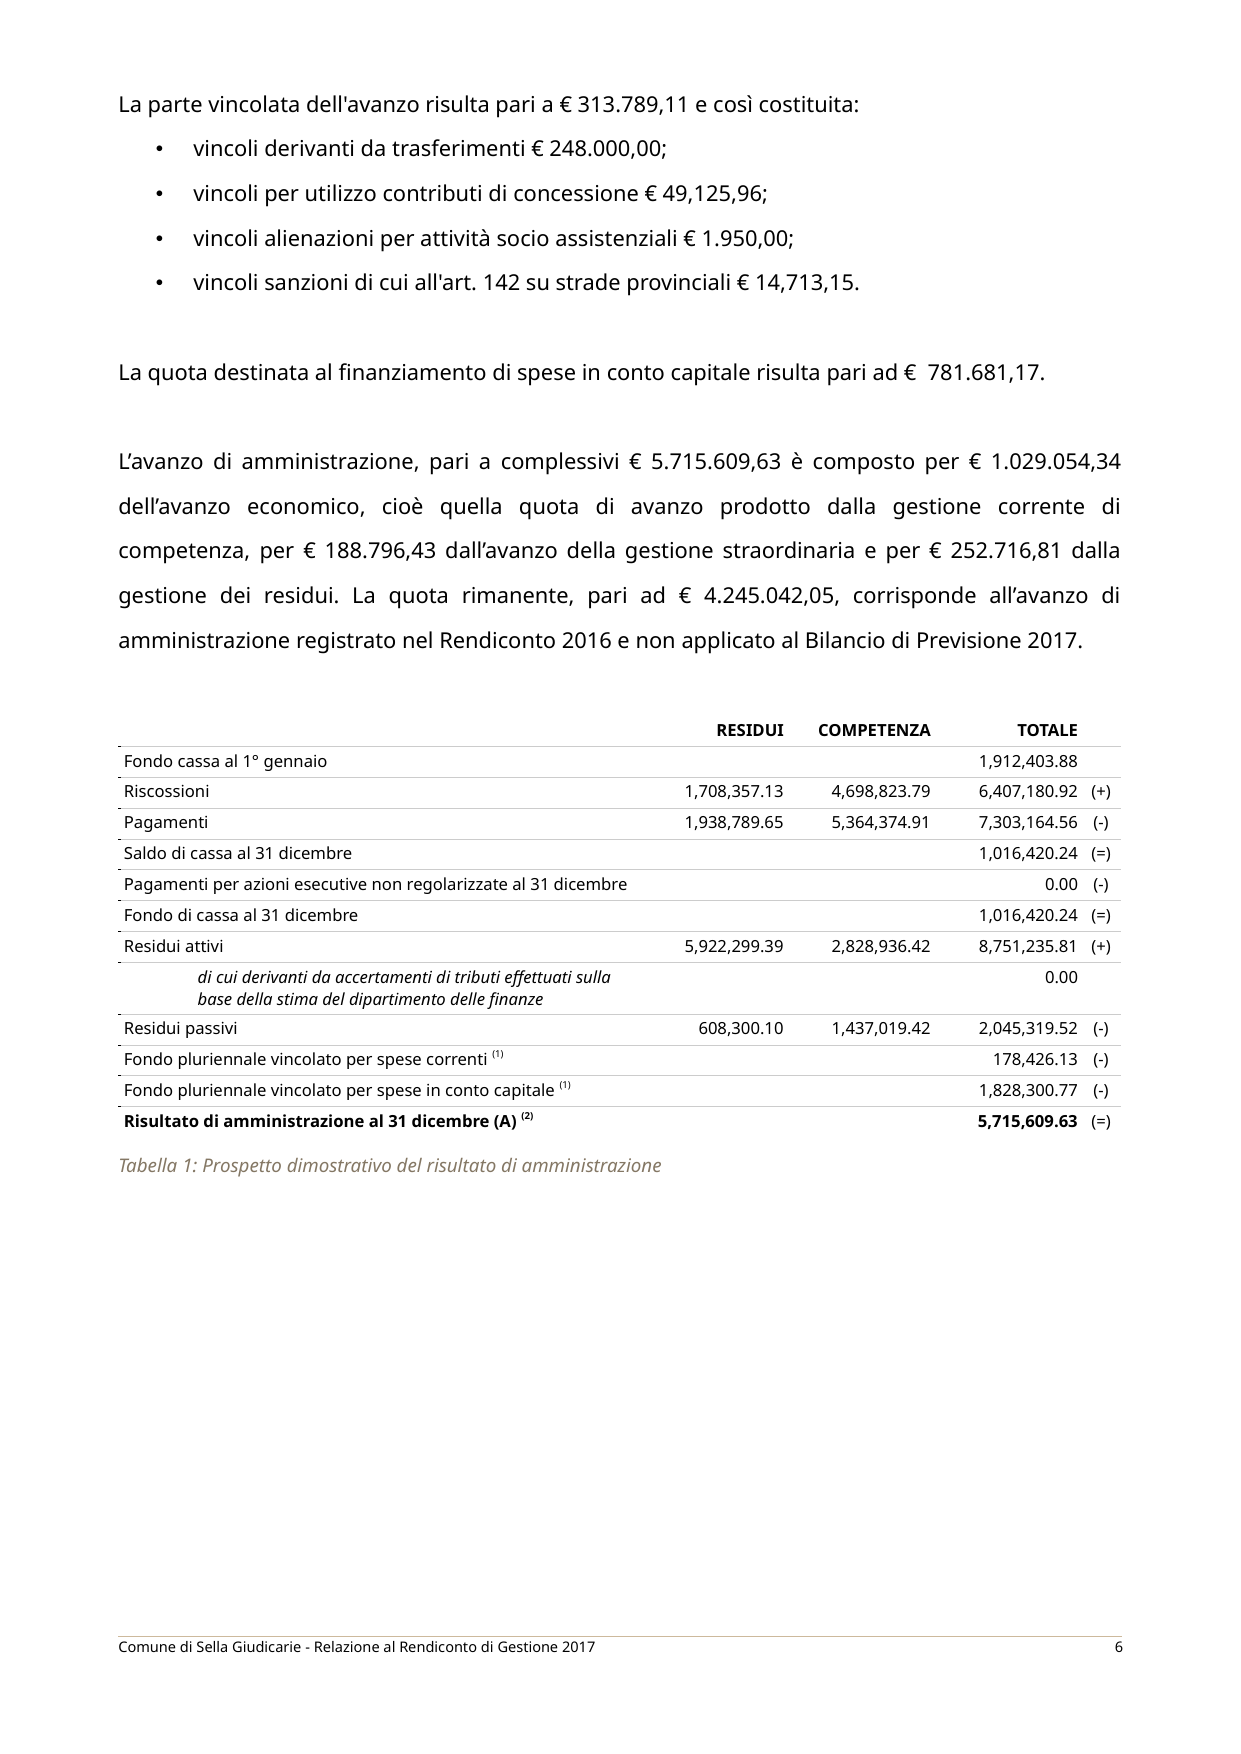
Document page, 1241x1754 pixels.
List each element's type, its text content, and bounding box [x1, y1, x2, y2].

table_cell (+) [1081, 778, 1121, 807]
table_cell [786, 1046, 933, 1075]
table_cell [633, 747, 786, 777]
table_cell [633, 901, 786, 931]
table_cell Fondo cassa al 1° gennaio [121, 747, 633, 777]
table_cell [786, 901, 933, 931]
table_cell 5.922.299,39 [633, 932, 786, 962]
table_cell 2.828.936,42 [786, 932, 933, 962]
table_cell 1.938.789,65 [633, 809, 786, 838]
text La parte vincolata dell'avanzo risulta pari a € 313.789,11 e così costituita: [118, 88, 1122, 118]
table_cell TOTALE [934, 715, 1081, 746]
text Tabella 1: Prospetto dimostrativo del risultato di amministrazione [118, 1152, 1122, 1178]
list vincoli sanzioni di cui all'art. 142 su strade provinciali € 14,713,15. [156, 267, 1122, 297]
table_cell [633, 963, 786, 1013]
table_cell [633, 870, 786, 900]
table_cell (-) [1081, 1076, 1121, 1106]
table_cell [786, 870, 933, 900]
list vincoli alienazioni per attività socio assistenziali € 1.950,00; [156, 223, 1122, 252]
list vincoli derivanti da trasferimenti € 248.000,00; [156, 133, 1122, 163]
text L’avanzo di amministrazione, pari a complessivi € 5.715.609,63 è composto per € 1.029.054,34 dell’avanzo economico, cioè quella quota di avanzo prodotto dalla gestione corrente di competenza, per € 188.796,43 dall’avanzo della gestione straordinaria e per € 252.716,81 dalla gestione dei residui. La quota rimanente, pari ad € 4.245.042,05, corrisponde all’avanzo di amministrazione registrato nel Rendiconto 2016 e non applicato al Bilancio di Previsione 2017. [118, 446, 1122, 654]
table_cell (-) [1081, 809, 1121, 838]
table_cell 1.437.019,42 [786, 1015, 933, 1044]
table_cell COMPETENZA [786, 715, 933, 746]
table_cell 5.715.609,63 [934, 1107, 1081, 1140]
table_cell Fondo pluriennale vincolato per spese in conto capitale (1) [121, 1076, 633, 1106]
table_cell [121, 715, 633, 746]
list vincoli per utilizzo contributi di concessione € 49,125,96; [156, 178, 1122, 208]
table_cell Residui attivi [121, 932, 633, 962]
table_cell (-) [1081, 1015, 1121, 1044]
table_cell (-) [1081, 870, 1121, 900]
table_cell 7.303.164,56 [934, 809, 1081, 838]
table_cell (=) [1081, 840, 1121, 869]
table_cell [1081, 715, 1121, 746]
table_cell 178.426,13 [934, 1046, 1081, 1075]
table_cell Pagamenti [121, 809, 633, 838]
table_cell [633, 1076, 786, 1106]
table_cell 4.698.823,79 [786, 778, 933, 807]
table_cell di cui derivanti da accertamenti di tributi effettuati sulla base della stima del dipartimento delle finanze [121, 963, 633, 1013]
table_cell [786, 1076, 933, 1106]
table_cell [786, 963, 933, 1013]
table_cell 5.364.374,91 [786, 809, 933, 838]
table_cell (=) [1081, 1107, 1121, 1140]
table_cell [633, 1107, 786, 1140]
table_cell Saldo di cassa al 31 dicembre [121, 840, 633, 869]
table_cell Riscossioni [121, 778, 633, 807]
table_cell 1.016.420,24 [934, 840, 1081, 869]
table_cell (+) [1081, 932, 1121, 962]
table_cell 1.828.300,77 [934, 1076, 1081, 1106]
table_cell [786, 747, 933, 777]
table_cell Fondo di cassa al 31 dicembre [121, 901, 633, 931]
table_cell RESIDUI [633, 715, 786, 746]
table_cell [1081, 747, 1121, 777]
table_cell 1.708.357,13 [633, 778, 786, 807]
table_cell 1.016.420,24 [934, 901, 1081, 931]
table_cell [633, 1046, 786, 1075]
table_cell (=) [1081, 901, 1121, 931]
table_cell Fondo pluriennale vincolato per spese correnti (1) [121, 1046, 633, 1075]
table_cell [786, 1107, 933, 1140]
table_cell Residui passivi [121, 1015, 633, 1044]
table_cell 8.751.235,81 [934, 932, 1081, 962]
table_cell Pagamenti per azioni esecutive non regolarizzate al 31 dicembre [121, 870, 633, 900]
table_cell [1081, 963, 1121, 1013]
table_cell 608.300,10 [633, 1015, 786, 1044]
table_cell Risultato di amministrazione al 31 dicembre (A) (2) [121, 1107, 633, 1140]
table_cell 6.407.180,92 [934, 778, 1081, 807]
table_cell [786, 840, 933, 869]
text La quota destinata al finanziamento di spese in conto capitale risulta pari ad € 781.681,17. [118, 357, 1122, 386]
table_cell 1.912.403,88 [934, 747, 1081, 777]
table_cell 0,00 [934, 963, 1081, 1013]
table_cell 0,00 [934, 870, 1081, 900]
table_cell [633, 840, 786, 869]
table_cell 2.045.319,52 [934, 1015, 1081, 1044]
table_cell (-) [1081, 1046, 1121, 1075]
